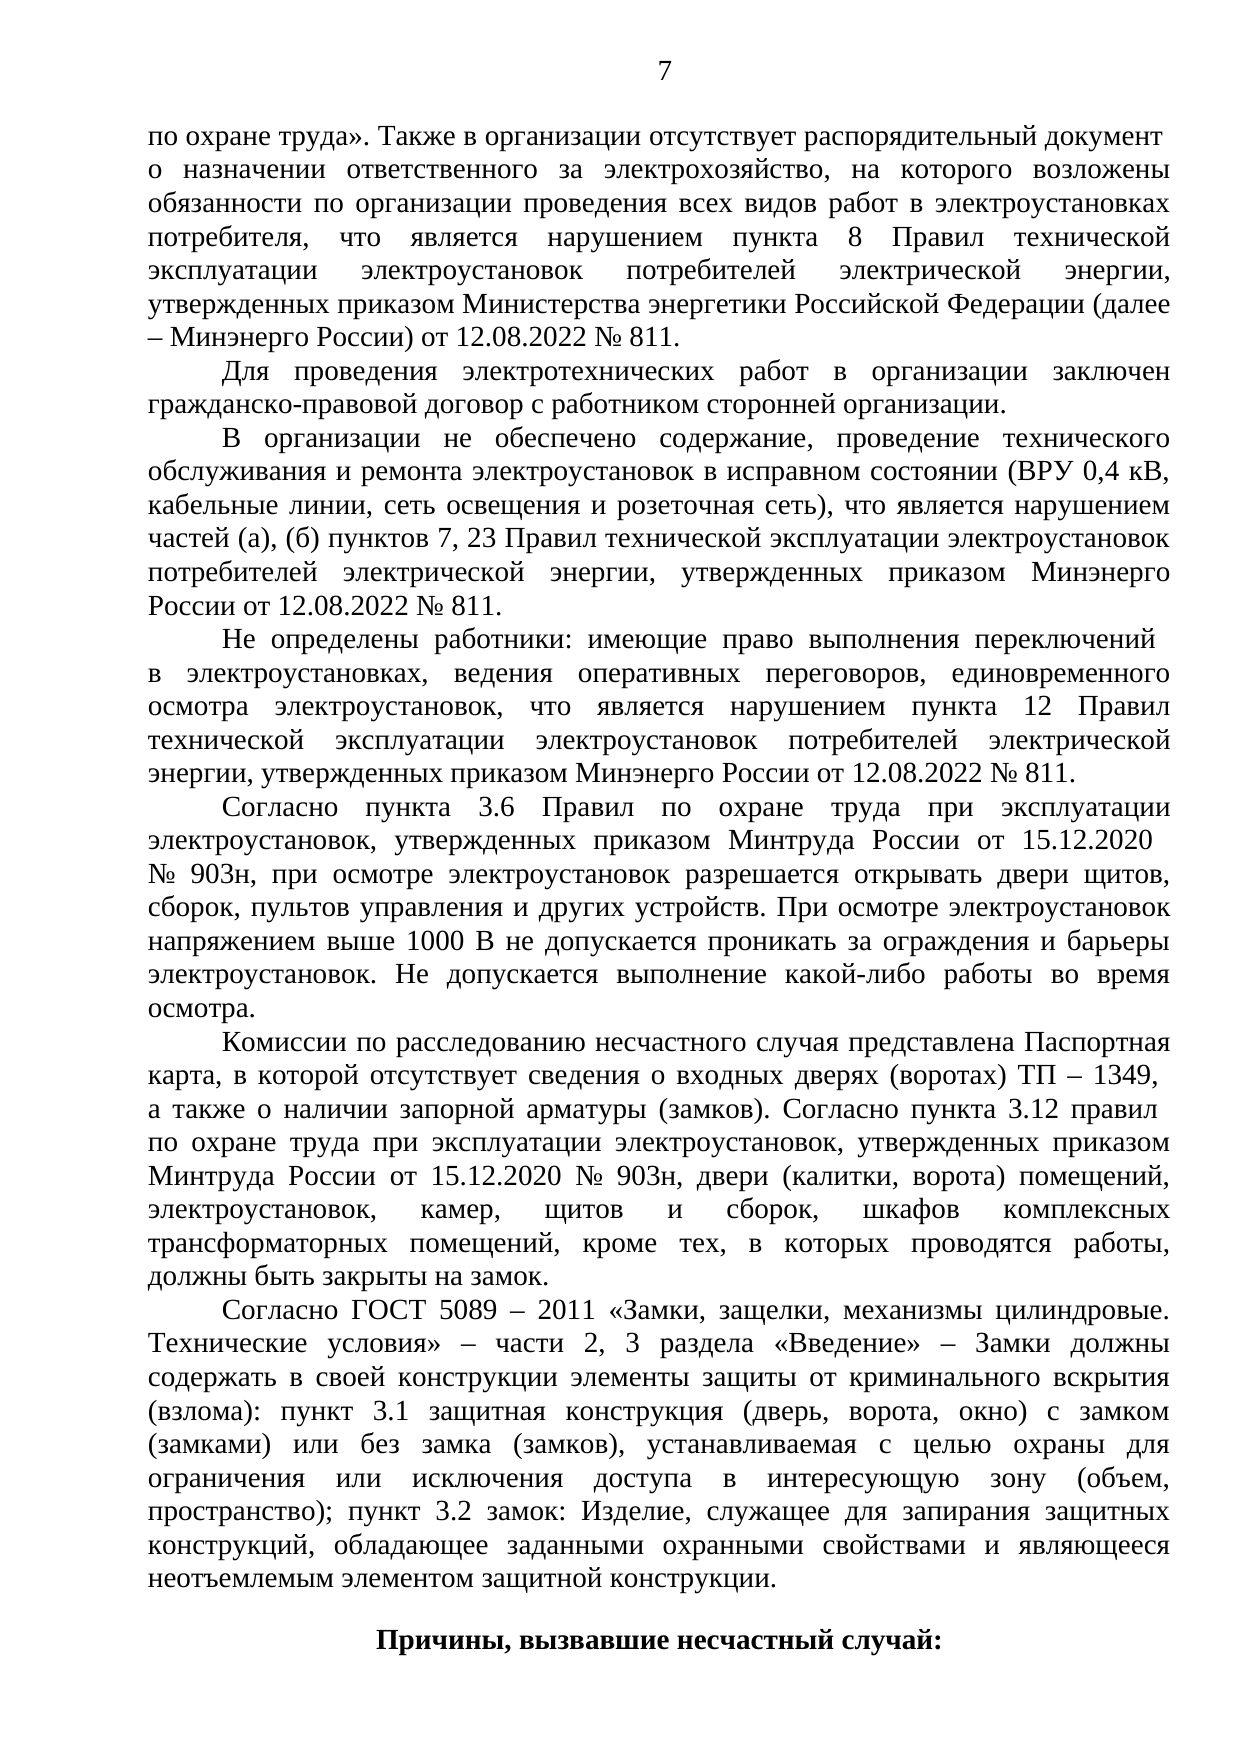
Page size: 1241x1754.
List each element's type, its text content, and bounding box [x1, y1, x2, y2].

text Для проведения электротехнических работ в организации заключен гражданско-правовой договор с работником сторонней организации. [148, 353, 1171, 420]
text по охране труда». Также в организации отсутствует распорядительный документ о назначении ответственного за электрохозяйство, на которого возложены обязанности по организации проведения всех видов работ в электроустановках потребителя, что является нарушением пункта 8 Правил технической эксплуатации электроустановок потребителей электрической энергии, утвержденных приказом Министерства энергетики Российской Федерации (далее – Минэнерго России) от 12.08.2022 № 811. [148, 118, 1171, 353]
text Не определены работники: имеющие право выполнения переключений в электроустановках, ведения оперативных переговоров, единовременного осмотра электроустановок, что является нарушением пункта 12 Правил технической эксплуатации электроустановок потребителей электрической энергии, утвержденных приказом Минэнерго России от 12.08.2022 № 811. [148, 621, 1171, 789]
text Комиссии по расследованию несчастного случая представлена Паспортная карта, в которой отсутствует сведения о входных дверях (воротах) ТП – 1349, а также о наличии запорной арматуры (замков). Согласно пункта 3.12 правил по охране труда при эксплуатации электроустановок, утвержденных приказом Минтруда России от 15.12.2020 № 903н, двери (калитки, ворота) помещений, электроустановок, камер, щитов и сборок, шкафов комплексных трансформаторных помещений, кроме тех, в которых проводятся работы, должны быть закрыты на замок. [148, 1024, 1171, 1292]
text Согласно пункта 3.6 Правил по охране труда при эксплуатации электроустановок, утвержденных приказом Минтруда России от 15.12.2020 № 903н, при осмотре электроустановок разрешается открывать двери щитов, сборок, пультов управления и других устройств. При осмотре электроустановок напряжением выше 1000 В не допускается проникать за ограждения и барьеры электроустановок. Не допускается выполнение какой-либо работы во время осмотра. [148, 789, 1171, 1024]
text Причины, вызвавшие несчастный случай: [148, 1622, 1171, 1656]
text Согласно ГОСТ 5089 – 2011 «Замки, защелки, механизмы цилиндровые. Технические условия» – части 2, 3 раздела «Введение» – Замки должны содержать в своей конструкции элементы защиты от криминального вскрытия (взлома): пункт 3.1 защитная конструкция (дверь, ворота, окно) с замком (замками) или без замка (замков), устанавливаемая с целью охраны для ограничения или исключения доступа в интересующую зону (объем, пространство); пункт 3.2 замок: Изделие, служащее для запирания защитных конструкций, обладающее заданными охранными свойствами и являющееся неотъемлемым элементом защитной конструкции. [148, 1292, 1171, 1594]
text В организации не обеспечено содержание, проведение технического обслуживания и ремонта электроустановок в исправном состоянии (ВРУ 0,4 кВ, кабельные линии, сеть освещения и розеточная сеть), что является нарушением частей (а), (б) пунктов 7, 23 Правил технической эксплуатации электроустановок потребителей электрической энергии, утвержденных приказом Минэнерго России от 12.08.2022 № 811. [148, 420, 1171, 621]
